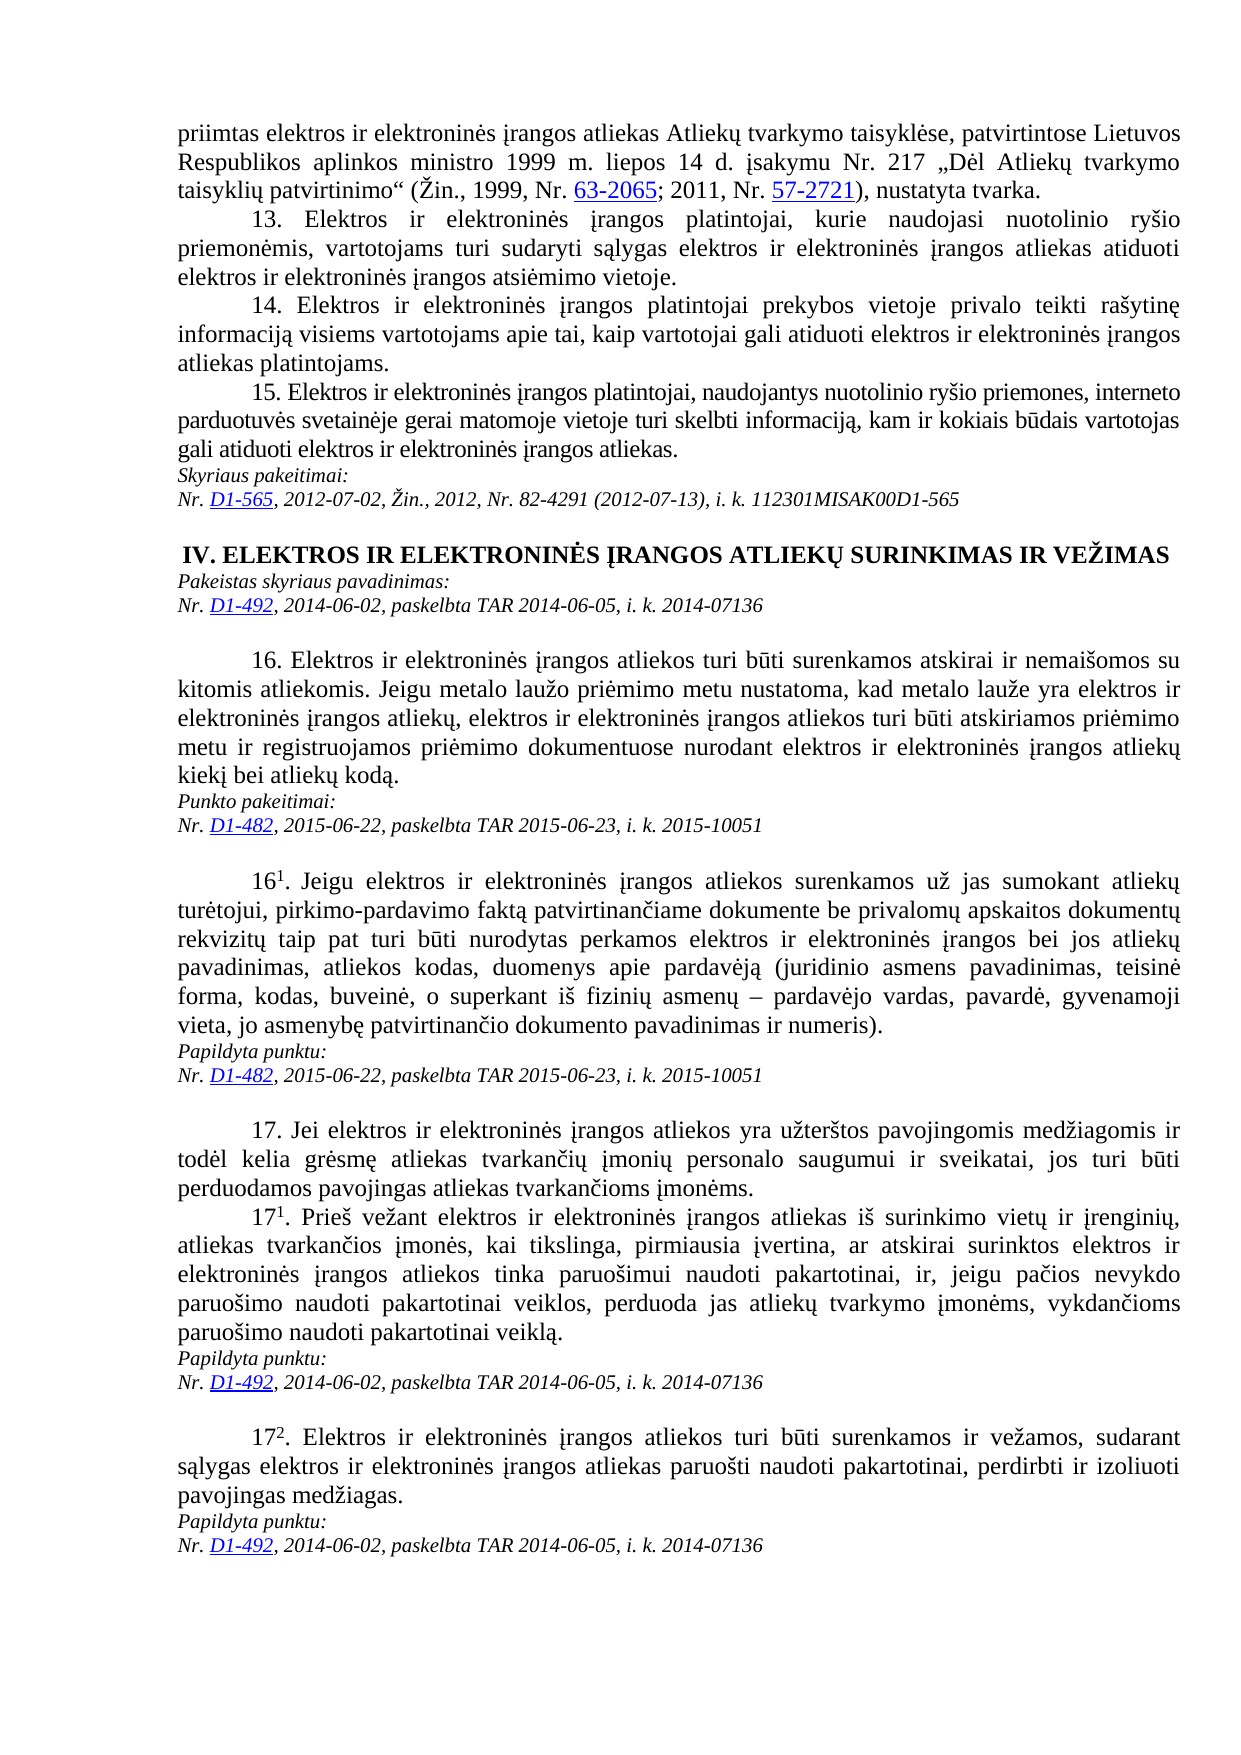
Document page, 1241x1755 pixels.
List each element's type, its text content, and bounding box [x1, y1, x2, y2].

text Punkto pakeitimai: [177, 789, 1181, 813]
text 15. Elektros ir elektroninės įrangos platintojai, naudojantys nuotolinio ryšio priemones, interneto parduotuvės svetainėje gerai matomoje vietoje turi skelbti informaciją, kam ir kokiais būdais vartotojas gali atiduoti elektros ir elektroninės įrangos atliekas. [177, 377, 1181, 463]
text IV. ELEKTROS IR ELEKTRONINĖS ĮRANGOS ATLIEKŲ SURINKIMAS IR VEŽIMAS [177, 540, 1181, 569]
text 171. Prieš vežant elektros ir elektroninės įrangos atliekas iš surinkimo vietų ir įrenginių, atliekas tvarkančios įmonės, kai tikslinga, pirmiausia įvertina, ar atskirai surinktos elektros ir elektroninės įrangos atliekos tinka paruošimui naudoti pakartotinai, ir, jeigu pačios nevykdo paruošimo naudoti pakartotinai veiklos, perduoda jas atliekų tvarkymo įmonėms, vykdančioms paruošimo naudoti pakartotinai veiklą. [177, 1202, 1181, 1346]
text Skyriaus pakeitimai: [177, 463, 1181, 487]
text 172. Elektros ir elektroninės įrangos atliekos turi būti surenkamos ir vežamos, sudarant sąlygas elektros ir elektroninės įrangos atliekas paruošti naudoti pakartotinai, perdirbti ir izoliuoti pavojingas medžiagas. [177, 1422, 1181, 1509]
text 14. Elektros ir elektroninės įrangos platintojai prekybos vietoje privalo teikti rašytinę informaciją visiems vartotojams apie tai, kaip vartotojai gali atiduoti elektros ir elektroninės įrangos atliekas platintojams. [177, 291, 1181, 377]
text Nr. D1-492, 2014-06-02, paskelbta TAR 2014-06-05, i. k. 2014-07136 [177, 1533, 1181, 1557]
text 13. Elektros ir elektroninės įrangos platintojai, kurie naudojasi nuotolinio ryšio priemonėmis, vartotojams turi sudaryti sąlygas elektros ir elektroninės įrangos atliekas atiduoti elektros ir elektroninės įrangos atsiėmimo vietoje. [177, 204, 1181, 291]
text Nr. D1-482, 2015-06-22, paskelbta TAR 2015-06-23, i. k. 2015-10051 [177, 1063, 1181, 1087]
text Papildyta punktu: [177, 1346, 1181, 1370]
text priimtas elektros ir elektroninės įrangos atliekas Atliekų tvarkymo taisyklėse, patvirtintose Lietuvos Respublikos aplinkos ministro 1999 m. liepos 14 d. įsakymu Nr. 217 „Dėl Atliekų tvarkymo taisyklių patvirtinimo“ (Žin., 1999, Nr. 63-2065; 2011, Nr. 57-2721), nustatyta tvarka. [177, 118, 1181, 204]
text Pakeistas skyriaus pavadinimas: [177, 569, 1181, 593]
text 17. Jei elektros ir elektroninės įrangos atliekos yra užterštos pavojingomis medžiagomis ir todėl kelia grėsmę atliekas tvarkančių įmonių personalo saugumui ir sveikatai, jos turi būti perduodamos pavojingas atliekas tvarkančioms įmonėms. [177, 1116, 1181, 1202]
text 16. Elektros ir elektroninės įrangos atliekos turi būti surenkamos atskirai ir nemaišomos su kitomis atliekomis. Jeigu metalo laužo priėmimo metu nustatoma, kad metalo lauže yra elektros ir elektroninės įrangos atliekų, elektros ir elektroninės įrangos atliekos turi būti atskiriamos priėmimo metu ir registruojamos priėmimo dokumentuose nurodant elektros ir elektroninės įrangos atliekų kiekį bei atliekų kodą. [177, 646, 1181, 789]
text 161. Jeigu elektros ir elektroninės įrangos atliekos surenkamos už jas sumokant atliekų turėtojui, pirkimo-pardavimo faktą patvirtinančiame dokumente be privalomų apskaitos dokumentų rekvizitų taip pat turi būti nurodytas perkamos elektros ir elektroninės įrangos bei jos atliekų pavadinimas, atliekos kodas, duomenys apie pardavėją (juridinio asmens pavadinimas, teisinė forma, kodas, buveinė, o superkant iš fizinių asmenų – pardavėjo vardas, pavardė, gyvenamoji vieta, jo asmenybę patvirtinančio dokumento pavadinimas ir numeris). [177, 866, 1181, 1039]
text Nr. D1-492, 2014-06-02, paskelbta TAR 2014-06-05, i. k. 2014-07136 [177, 593, 1181, 617]
text Nr. D1-482, 2015-06-22, paskelbta TAR 2015-06-23, i. k. 2015-10051 [177, 813, 1181, 837]
text Nr. D1-492, 2014-06-02, paskelbta TAR 2014-06-05, i. k. 2014-07136 [177, 1370, 1181, 1394]
text Papildyta punktu: [177, 1509, 1181, 1533]
text Papildyta punktu: [177, 1039, 1181, 1063]
text Nr. D1-565, 2012-07-02, Žin., 2012, Nr. 82-4291 (2012-07-13), i. k. 112301MISAK00D1-565 [177, 487, 1181, 511]
